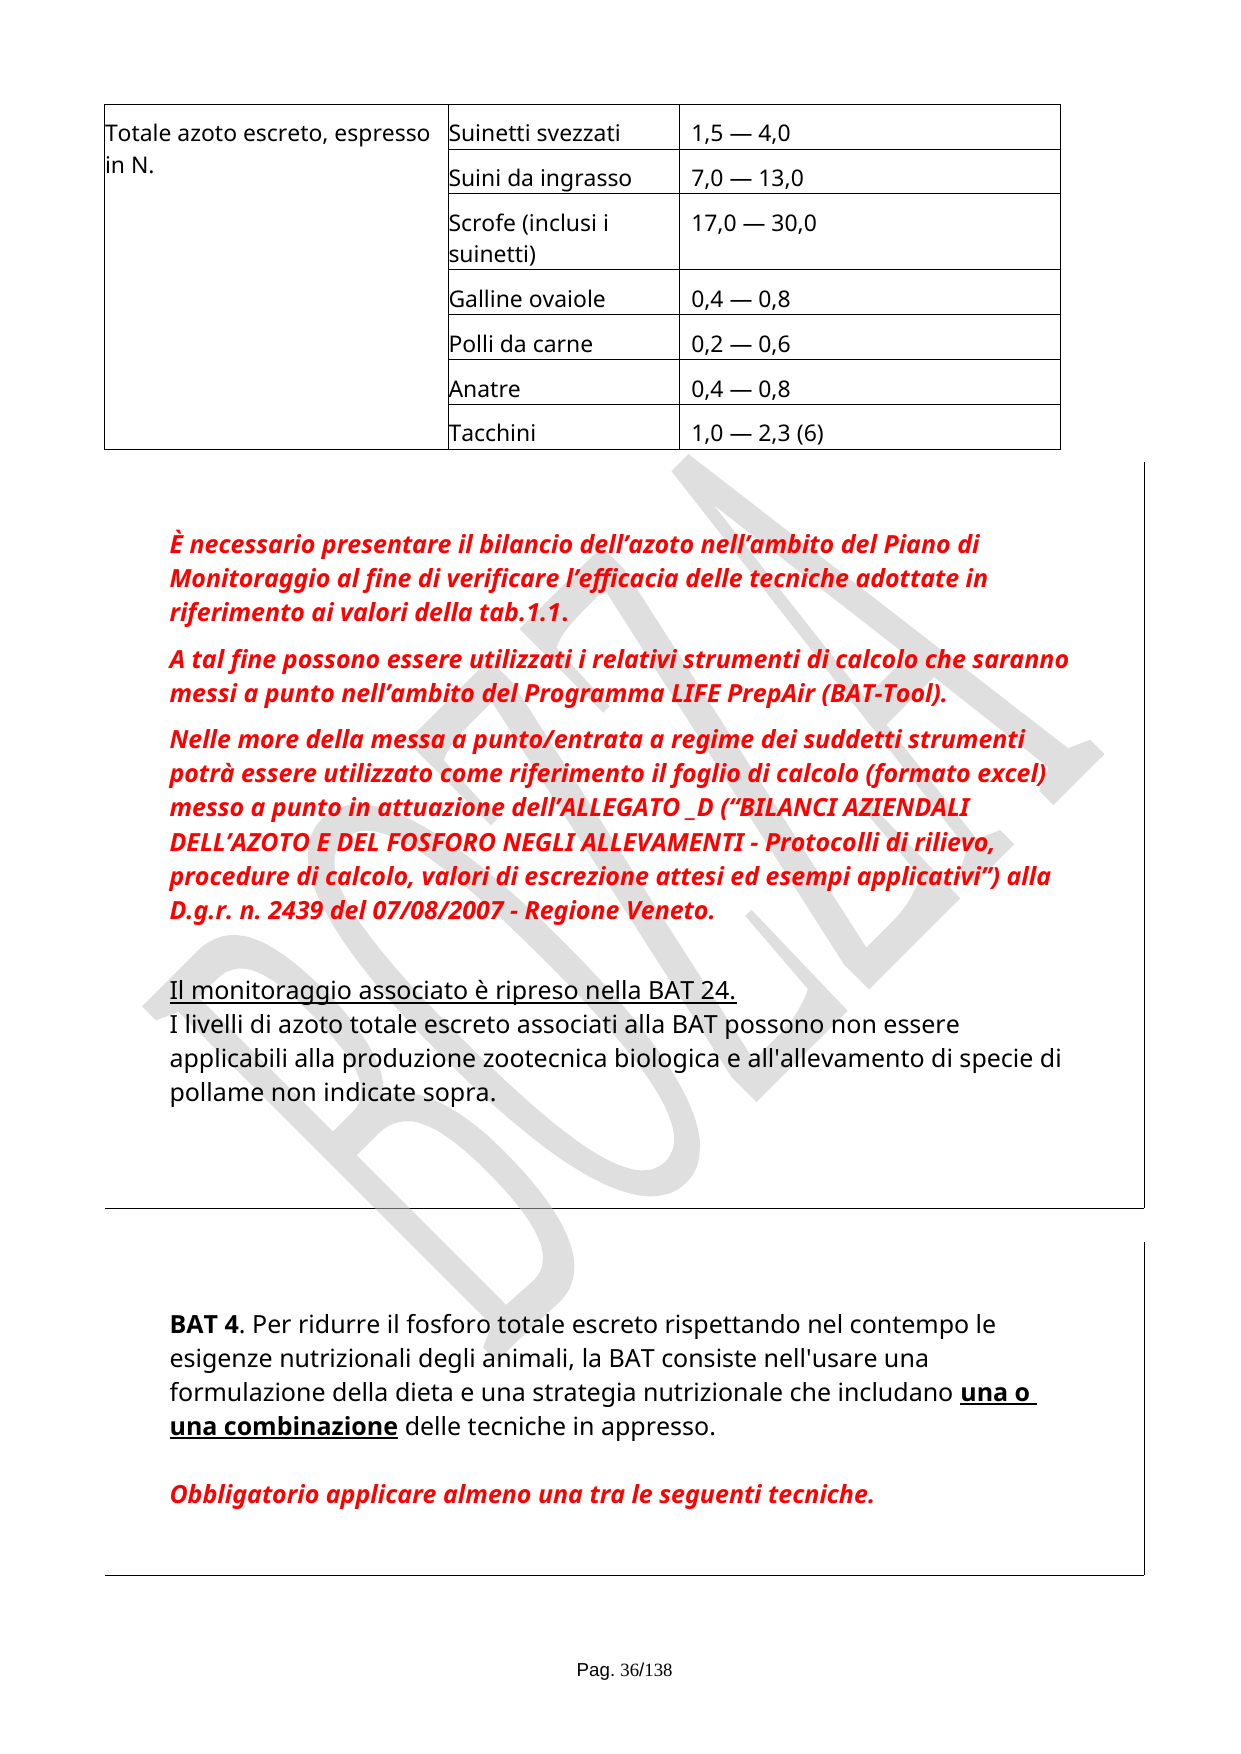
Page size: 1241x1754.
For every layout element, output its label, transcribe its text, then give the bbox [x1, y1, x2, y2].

text Il monitoraggio associato è ripreso nella BAT 24. [699, 973, 807, 1007]
text Nelle more della messa a punto/entrata a regime dei suddetti strumenti potrà essere utilizzato come riferimento il foglio di calcolo (formato excel) messo a punto in attuazione dell’ALLEGATO _D (“BILANCI AZIENDALI DELL’AZOTO E DEL FOSFORO NEGLI ALLEVAMENTI - Protocolli di rilievo, procedure di calcolo, valori di escrezione attesi ed esempi applicativi”) alla D.g.r. n. 2439 del 07/08/2007 - Regione Veneto. [498, 657, 818, 926]
text Il monitoraggio associato è ripreso nella BAT 24. [308, 973, 390, 1002]
text A tal fine possono essere utilizzati i relativi strumenti di calcolo che saranno messi a punto nell’ambito del Programma LIFE PrepAir (BAT-Tool). [105, 577, 567, 657]
text Il monitoraggio associato è ripreso nella BAT 24. [105, 973, 174, 1007]
text Il monitoraggio associato è ripreso nella BAT 24. [813, 973, 1144, 1007]
table_cell 7,0 — 13,0 [680, 150, 1060, 193]
text È necessario presentare il bilancio dell’azoto nell’ambito del Piano di Monitoraggio al fine di verificare l’efficacia delle tecniche adottate in riferimento ai valori della tab.1.1. [105, 462, 752, 577]
text A tal fine possono essere utilizzati i relativi strumenti di calcolo che saranno messi a punto nell’ambito del Programma LIFE PrepAir (BAT-Tool). [778, 577, 900, 657]
text I livelli di azoto totale escreto associati alla BAT possono non essere applicabili alla produzione zootecnica biologica e all'allevamento di specie di pollame non indicate sopra. [342, 1007, 496, 1109]
table_cell Tacchini [449, 405, 679, 448]
table_cell Anatre [449, 360, 679, 404]
text BAT 4. Per ridurre il fosforo totale escreto rispettando nel contempo le esigenze nutrizionali degli animali, la BAT consiste nell'usare una formulazione della dieta e una strategia nutrizionale che includano una o una combinazione delle tecniche in appresso. [105, 1242, 1144, 1443]
text Il monitoraggio associato è ripreso nella BAT 24. [401, 973, 583, 1002]
text I livelli di azoto totale escreto associati alla BAT possono non essere applicabili alla produzione zootecnica biologica e all'allevamento di specie di pollame non indicate sopra. [105, 1007, 274, 1109]
table_cell 17,0 — 30,0 [680, 194, 1060, 269]
text Nelle more della messa a punto/entrata a regime dei suddetti strumenti potrà essere utilizzato come riferimento il foglio di calcolo (formato excel) messo a punto in attuazione dell’ALLEGATO _D (“BILANCI AZIENDALI DELL’AZOTO E DEL FOSFORO NEGLI ALLEVAMENTI - Protocolli di rilievo, procedure di calcolo, valori di escrezione attesi ed esempi applicativi”) alla D.g.r. n. 2439 del 07/08/2007 - Regione Veneto. [105, 657, 634, 926]
text Obbligatorio applicare almeno una tra le seguenti tecniche. [105, 1477, 1144, 1575]
text Il monitoraggio associato è ripreso nella BAT 24. [200, 973, 297, 1002]
table_cell 1,0 — 2,3 (6) [680, 405, 1060, 448]
text Nelle more della messa a punto/entrata a regime dei suddetti strumenti potrà essere utilizzato come riferimento il foglio di calcolo (formato excel) messo a punto in attuazione dell’ALLEGATO _D (“BILANCI AZIENDALI DELL’AZOTO E DEL FOSFORO NEGLI ALLEVAMENTI - Protocolli di rilievo, procedure di calcolo, valori di escrezione attesi ed esempi applicativi”) alla D.g.r. n. 2439 del 07/08/2007 - Regione Veneto. [689, 657, 1144, 926]
table_cell Scrofe (inclusi i suinetti) [449, 194, 679, 269]
text I livelli di azoto totale escreto associati alla BAT possono non essere applicabili alla produzione zootecnica biologica e all'allevamento di specie di pollame non indicate sopra. [433, 1007, 665, 1109]
table_cell Galline ovaiole [449, 270, 679, 314]
table_cell 0,2 — 0,6 [680, 315, 1060, 359]
table_cell 0,4 — 0,8 [680, 270, 1060, 314]
table_cell Suinetti svezzati [449, 105, 679, 148]
text I livelli di azoto totale escreto associati alla BAT possono non essere applicabili alla produzione zootecnica biologica e all'allevamento di specie di pollame non indicate sopra. [625, 1007, 1144, 1109]
table_cell Totale azoto escreto, espresso in N. [105, 105, 448, 448]
text È necessario presentare il bilancio dell’azoto nell’ambito del Piano di Monitoraggio al fine di verificare l’efficacia delle tecniche adottate in riferimento ai valori della tab.1.1. [701, 462, 1144, 577]
table_cell Polli da carne [449, 315, 679, 359]
text A tal fine possono essere utilizzati i relativi strumenti di calcolo che saranno messi a punto nell’ambito del Programma LIFE PrepAir (BAT-Tool). [636, 577, 813, 657]
text I livelli di azoto totale escreto associati alla BAT possono non essere applicabili alla produzione zootecnica biologica e all'allevamento di specie di pollame non indicate sopra. [721, 1007, 799, 1054]
text A tal fine possono essere utilizzati i relativi strumenti di calcolo che saranno messi a punto nell’ambito del Programma LIFE PrepAir (BAT-Tool). [862, 577, 1144, 657]
text I livelli di azoto totale escreto associati alla BAT possono non essere applicabili alla produzione zootecnica biologica e all'allevamento di specie di pollame non indicate sopra. [210, 1007, 361, 1109]
text A tal fine possono essere utilizzati i relativi strumenti di calcolo che saranno messi a punto nell’ambito del Programma LIFE PrepAir (BAT-Tool). [557, 591, 643, 657]
text Il monitoraggio associato è ripreso nella BAT 24. [595, 973, 682, 1002]
table_cell Suini da ingrasso [449, 150, 679, 193]
table_cell 1,5 — 4,0 [680, 105, 1060, 148]
text Nelle more della messa a punto/entrata a regime dei suddetti strumenti potrà essere utilizzato come riferimento il foglio di calcolo (formato excel) messo a punto in attuazione dell’ALLEGATO _D (“BILANCI AZIENDALI DELL’AZOTO E DEL FOSFORO NEGLI ALLEVAMENTI - Protocolli di rilievo, procedure di calcolo, valori di escrezione attesi ed esempi applicativi”) alla D.g.r. n. 2439 del 07/08/2007 - Regione Veneto. [335, 831, 508, 926]
table_cell 0,4 — 0,8 [680, 360, 1060, 404]
